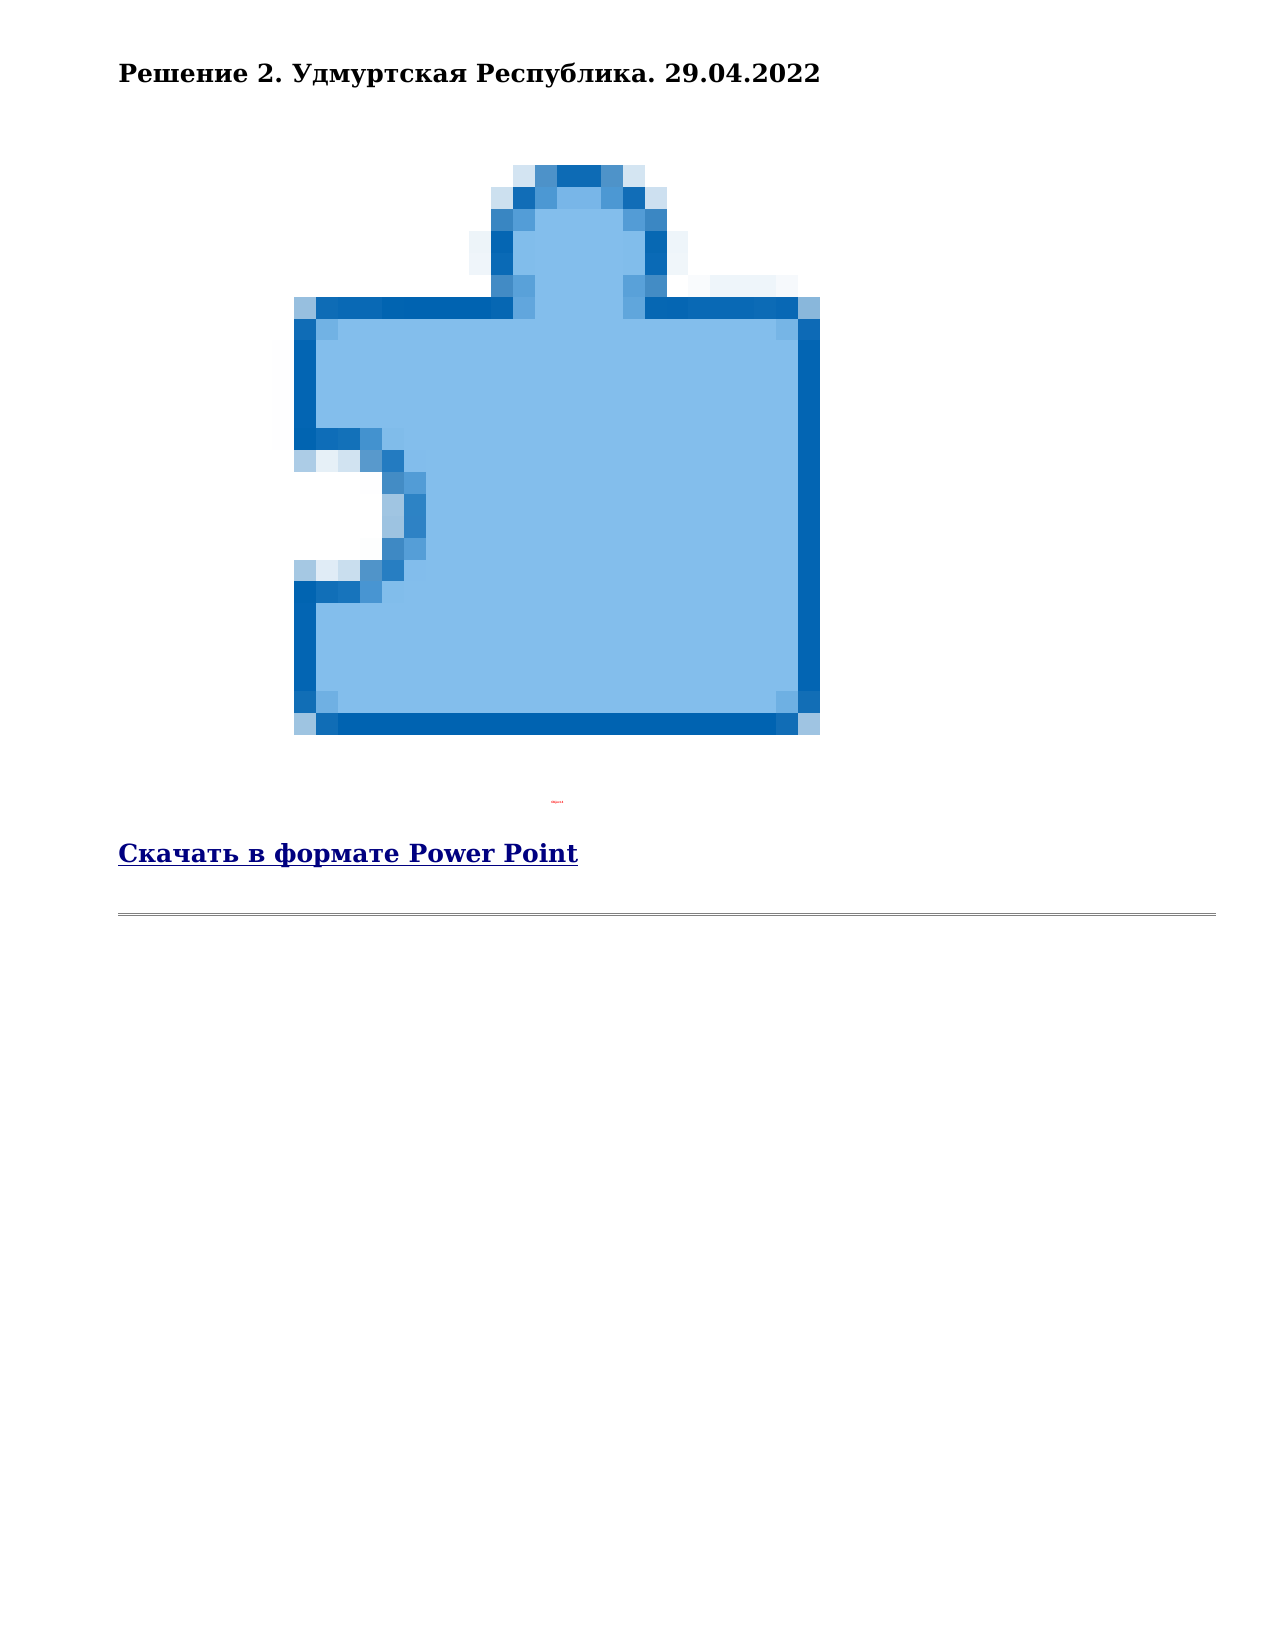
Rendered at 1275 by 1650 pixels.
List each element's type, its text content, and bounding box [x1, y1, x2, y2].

text Скачать в формате Power Point [118, 839, 1216, 869]
subtitle Решение 2. Удмуртская Республика. 29.04.2022 [118, 59, 1216, 88]
